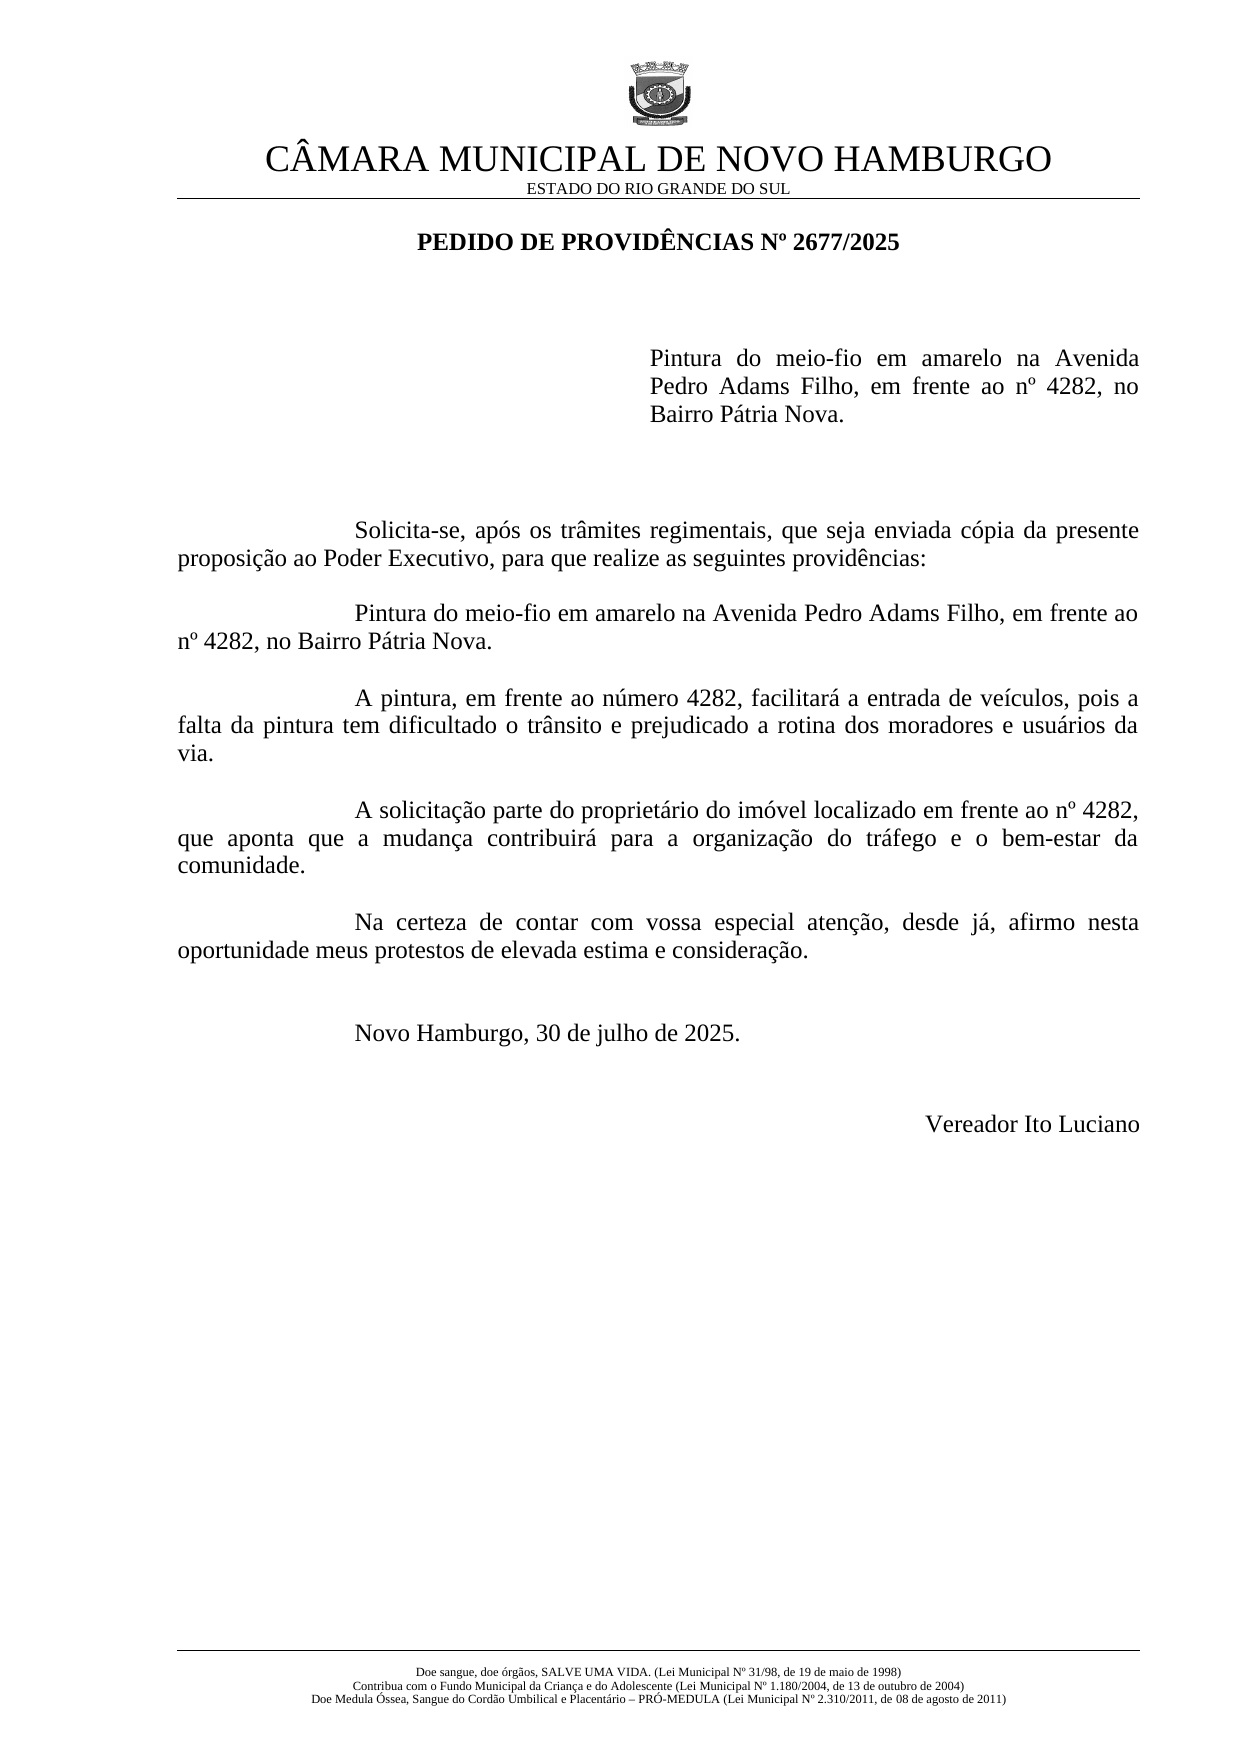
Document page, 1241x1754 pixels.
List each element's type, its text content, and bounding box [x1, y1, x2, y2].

text Solicita-se, após os trâmites regimentais, que seja enviada cópia da presente proposição ao Poder Executivo, para que realize as seguintes providências: [177, 516, 1140, 572]
text PEDIDO DE PROVIDÊNCIAS Nº 2677/2025 [177, 228, 1140, 256]
text Pintura do meio-fio em amarelo na Avenida Pedro Adams Filho, em frente ao nº 4282, no Bairro Pátria Nova. [177, 599, 1140, 655]
text Novo Hamburgo, 30 de julho de 2025. [177, 1019, 1140, 1047]
text Pintura do meio-fio em amarelo na Avenida Pedro Adams Filho, em frente ao nº 4282, no Bairro Pátria Nova. [649, 344, 1140, 428]
text A solicitação parte do proprietário do imóvel localizado em frente ao nº 4282, que aponta que a mudança contribuirá para a organização do tráfego e o bem-estar da comunidade. [177, 796, 1140, 879]
text Vereador Ito Luciano [177, 1110, 1140, 1138]
text A pintura, em frente ao número 4282, facilitará a entrada de veículos, pois a falta da pintura tem dificultado o trânsito e prejudicado a rotina dos moradores e usuários da via. [177, 684, 1140, 767]
text Na certeza de contar com vossa especial atenção, desde já, afirmo nesta oportunidade meus protestos de elevada estima e consideração. [177, 908, 1140, 964]
